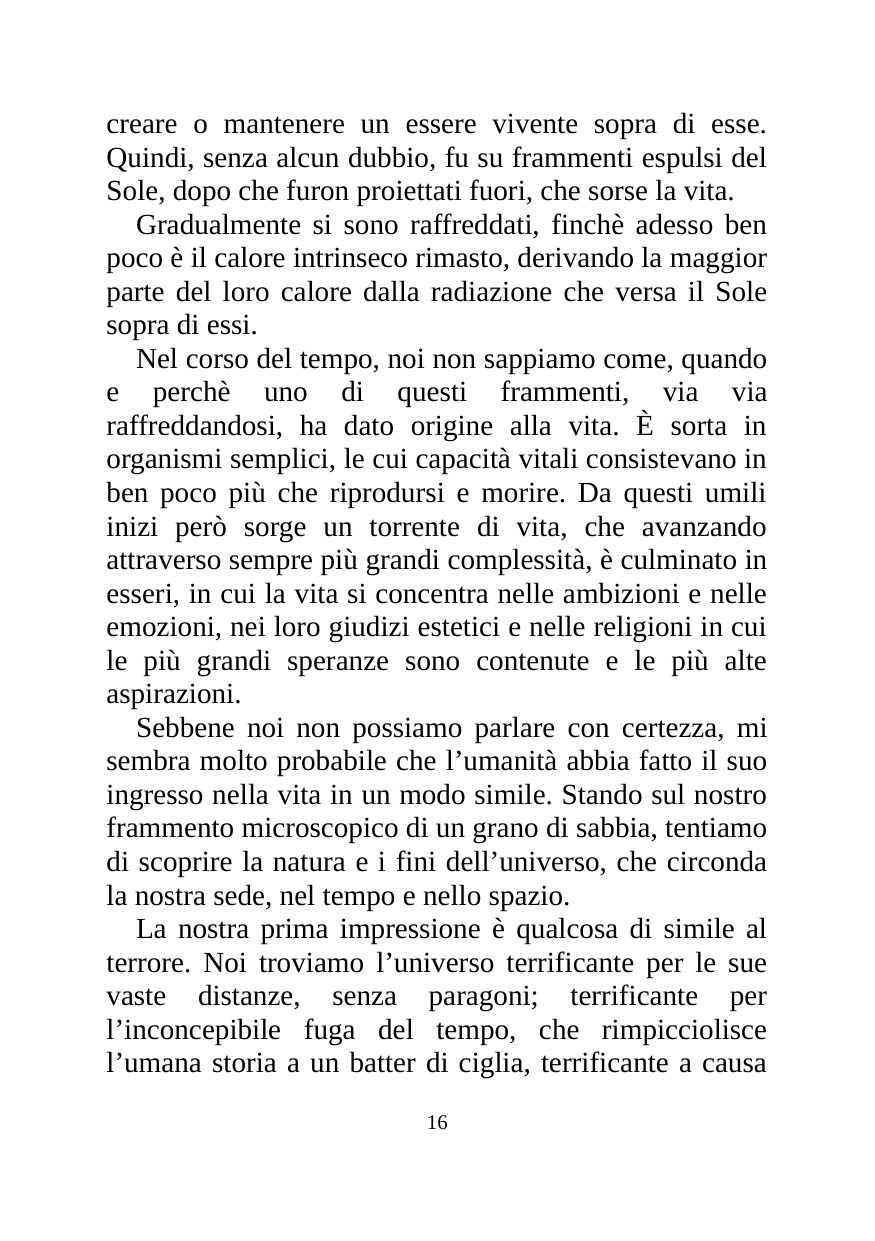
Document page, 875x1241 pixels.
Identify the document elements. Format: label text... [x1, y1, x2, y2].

text Gradualmente si sono raffreddati, finchè adesso ben poco è il calore intrinseco rimasto, derivando la maggior parte del loro calore dalla radiazione che versa il Sole sopra di essi. [106, 207, 768, 341]
text Nel corso del tempo, noi non sappiamo come, quando e perchè uno di questi frammenti, via via raffreddandosi, ha dato origine alla vita. È sorta in organismi semplici, le cui capacità vitali consistevano in ben poco più che riprodursi e morire. Da questi umili inizi però sorge un torrente di vita, che avanzando attraverso sempre più grandi complessità, è culminato in esseri, in cui la vita si concentra nelle ambizioni e nelle emozioni, nei loro giudizi estetici e nelle religioni in cui le più grandi speranze sono contenute e le più alte aspirazioni. [106, 341, 768, 710]
text La nostra prima impressione è qualcosa di simile al terrore. Noi troviamo l’universo terrificante per le sue vaste distanze, senza paragoni; terrificante per l’inconcepibile fuga del tempo, che rimpicciolisce l’umana storia a un batter di ciglia, terrificante a causa [106, 911, 768, 1079]
text Sebbene noi non possiamo parlare con certezza, mi sembra molto probabile che l’umanità abbia fatto il suo ingresso nella vita in un modo simile. Stando sul nostro frammento microscopico di un grano di sabbia, tentiamo di scoprire la natura e i fini dell’universo, che circonda la nostra sede, nel tempo e nello spazio. [106, 710, 768, 911]
text creare o mantenere un essere vivente sopra di esse. Quindi, senza alcun dubbio, fu su frammenti espulsi del Sole, dopo che furon proiettati fuori, che sorse la vita. [106, 106, 768, 207]
